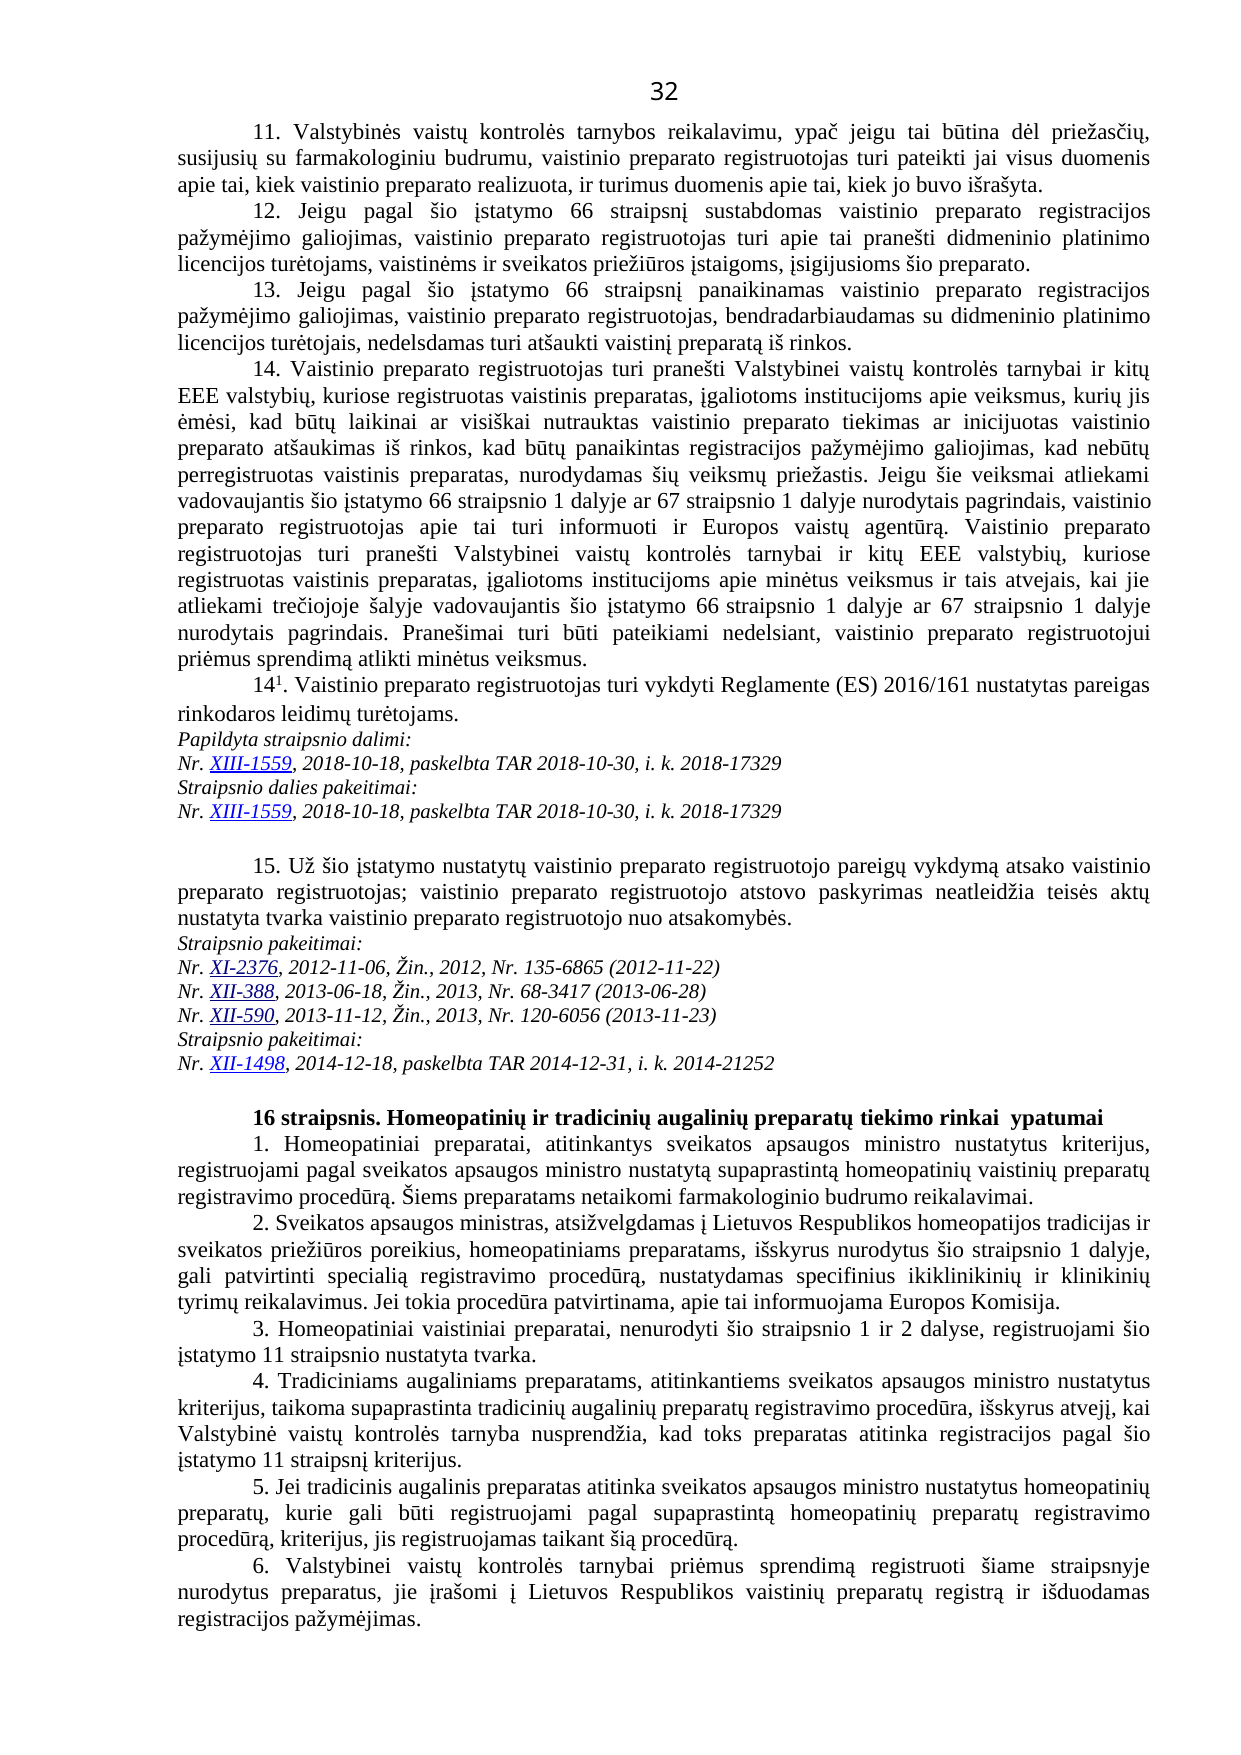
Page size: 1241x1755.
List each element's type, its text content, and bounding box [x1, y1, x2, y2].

text Straipsnio dalies pakeitimai: [177, 775, 1152, 799]
text 1. Homeopatiniai preparatai, atitinkantys sveikatos apsaugos ministro nustatytus kriterijus, registruojami pagal sveikatos apsaugos ministro nustatytą supaprastintą homeopatinių vaistinių preparatų registravimo procedūrą. Šiems preparatams netaikomi farmakologinio budrumo reikalavimai. [177, 1130, 1152, 1209]
text 141. Vaistinio preparato registruotojas turi vykdyti Reglamente (ES) 2016/161 nustatytas pareigas rinkodaros leidimų turėtojams. [177, 672, 1152, 727]
text 15. Už šio įstatymo nustatytų vaistinio preparato registruotojo pareigų vykdymą atsako vaistinio preparato registruotojas; vaistinio preparato registruotojo atstovo paskyrimas neatleidžia teisės aktų nustatyta tvarka vaistinio preparato registruotojo nuo atsakomybės. [177, 852, 1152, 931]
text 16 straipsnis. Homeopatinių ir tradicinių augalinių preparatų tiekimo rinkai ypatumai [252, 1104, 1152, 1130]
text Papildyta straipsnio dalimi: [177, 727, 1152, 751]
text Nr. XII-1498, 2014-12-18, paskelbta TAR 2014-12-31, i. k. 2014-21252 [177, 1051, 1152, 1075]
text 3. Homeopatiniai vaistiniai preparatai, nenurodyti šio straipsnio 1 ir 2 dalyse, registruojami šio įstatymo 11 straipsnio nustatyta tvarka. [177, 1315, 1152, 1367]
text 14. Vaistinio preparato registruotojas turi pranešti Valstybinei vaistų kontrolės tarnybai ir kitų EEE valstybių, kuriose registruotas vaistinis preparatas, įgaliotoms institucijoms apie veiksmus, kurių jis ėmėsi, kad būtų laikinai ar visiškai nutrauktas vaistinio preparato tiekimas ar inicijuotas vaistinio preparato atšaukimas iš rinkos, kad būtų panaikintas registracijos pažymėjimo galiojimas, kad nebūtų perregistruotas vaistinis preparatas, nurodydamas šių veiksmų priežastis. Jeigu šie veiksmai atliekami vadovaujantis šio įstatymo 66 straipsnio 1 dalyje ar 67 straipsnio 1 dalyje nurodytais pagrindais, vaistinio preparato registruotojas apie tai turi informuoti ir Europos vaistų agentūrą. Vaistinio preparato registruotojas turi pranešti Valstybinei vaistų kontrolės tarnybai ir kitų EEE valstybių, kuriose registruotas vaistinis preparatas, įgaliotoms institucijoms apie minėtus veiksmus ir tais atvejais, kai jie atliekami trečiojoje šalyje vadovaujantis šio įstatymo 66 straipsnio 1 dalyje ar 67 straipsnio 1 dalyje nurodytais pagrindais. Pranešimai turi būti pateikiami nedelsiant, vaistinio preparato registruotojui priėmus sprendimą atlikti minėtus veiksmus. [177, 355, 1152, 672]
text Straipsnio pakeitimai: [177, 931, 1152, 955]
text 11. Valstybinės vaistų kontrolės tarnybos reikalavimu, ypač jeigu tai būtina dėl priežasčių, susijusių su farmakologiniu budrumu, vaistinio preparato registruotojas turi pateikti jai visus duomenis apie tai, kiek vaistinio preparato realizuota, ir turimus duomenis apie tai, kiek jo buvo išrašyta. [177, 118, 1152, 197]
text Nr. XII-388, 2013-06-18, Žin., 2013, Nr. 68-3417 (2013-06-28) [177, 979, 1152, 1003]
text 6. Valstybinei vaistų kontrolės tarnybai priėmus sprendimą registruoti šiame straipsnyje nurodytus preparatus, jie įrašomi į Lietuvos Respublikos vaistinių preparatų registrą ir išduodamas registracijos pažymėjimas. [177, 1552, 1152, 1631]
text 13. Jeigu pagal šio įstatymo 66 straipsnį panaikinamas vaistinio preparato registracijos pažymėjimo galiojimas, vaistinio preparato registruotojas, bendradarbiaudamas su didmeninio platinimo licencijos turėtojais, nedelsdamas turi atšaukti vaistinį preparatą iš rinkos. [177, 276, 1152, 355]
text Straipsnio pakeitimai: [177, 1027, 1152, 1051]
text Nr. XIII-1559, 2018-10-18, paskelbta TAR 2018-10-30, i. k. 2018-17329 [177, 751, 1152, 775]
text Nr. XIII-1559, 2018-10-18, paskelbta TAR 2018-10-30, i. k. 2018-17329 [177, 799, 1152, 823]
text Nr. XI-2376, 2012-11-06, Žin., 2012, Nr. 135-6865 (2012-11-22) [177, 955, 1152, 979]
text 12. Jeigu pagal šio įstatymo 66 straipsnį sustabdomas vaistinio preparato registracijos pažymėjimo galiojimas, vaistinio preparato registruotojas turi apie tai pranešti didmeninio platinimo licencijos turėtojams, vaistinėms ir sveikatos priežiūros įstaigoms, įsigijusioms šio preparato. [177, 197, 1152, 276]
text 4. Tradiciniams augaliniams preparatams, atitinkantiems sveikatos apsaugos ministro nustatytus kriterijus, taikoma supaprastinta tradicinių augalinių preparatų registravimo procedūra, išskyrus atvejį, kai Valstybinė vaistų kontrolės tarnyba nusprendžia, kad toks preparatas atitinka registracijos pagal šio įstatymo 11 straipsnį kriterijus. [177, 1367, 1152, 1473]
text 2. Sveikatos apsaugos ministras, atsižvelgdamas į Lietuvos Respublikos homeopatijos tradicijas ir sveikatos priežiūros poreikius, homeopatiniams preparatams, išskyrus nurodytus šio straipsnio 1 dalyje, gali patvirtinti specialią registravimo procedūrą, nustatydamas specifinius ikiklinikinių ir klinikinių tyrimų reikalavimus. Jei tokia procedūra patvirtinama, apie tai informuojama Europos Komisija. [177, 1209, 1152, 1315]
text Nr. XII-590, 2013-11-12, Žin., 2013, Nr. 120-6056 (2013-11-23) [177, 1003, 1152, 1027]
text 5. Jei tradicinis augalinis preparatas atitinka sveikatos apsaugos ministro nustatytus homeopatinių preparatų, kurie gali būti registruojami pagal supaprastintą homeopatinių preparatų registravimo procedūrą, kriterijus, jis registruojamas taikant šią procedūrą. [177, 1473, 1152, 1552]
